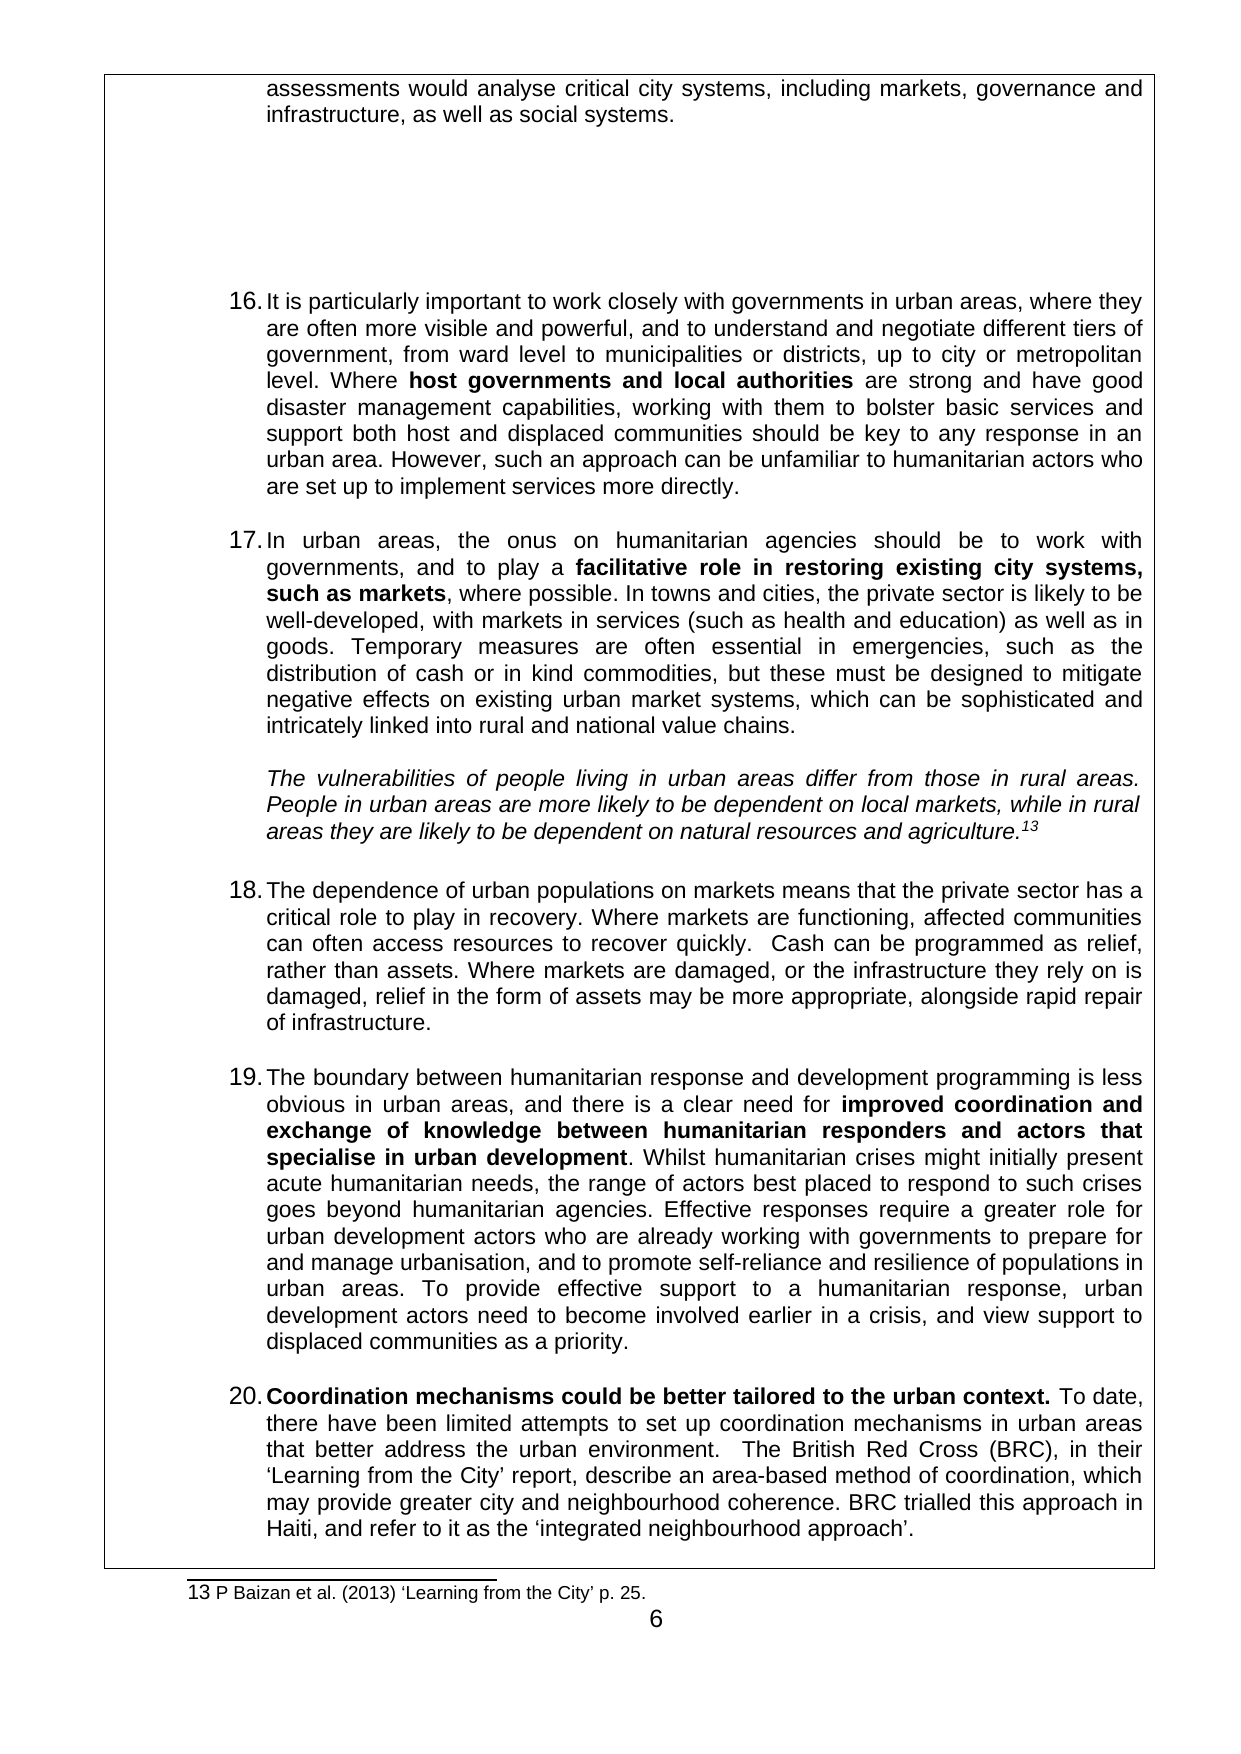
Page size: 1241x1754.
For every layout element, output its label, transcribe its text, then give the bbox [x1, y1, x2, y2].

table_header A. Context and need for a DFID intervention Urbanisation, Natural Disasters and Conflict In recent years, observers of the humanitarian system have frequently asserted that towns and cities will be the location of increasing humanitarian need. Over the past 6 decades, the number of people living in cities has multiplied by 8 times. The world is becoming increasingly urban, and already more than half of its population lives in towns and cities. UNFPA estimates that urban growth will continue, and that by 2030 almost 5 billion people will be living in urban areas, ‘with urban growth concentrated in Africa and Asia’, particularly in smaller towns and cities. Nearly three quarters of the world’s urban population and most of its largest cities are in low- and middle-income countries. Within these growing cities, the areas that are growing fastest are informal settlements: it is common for thirty per cent of the populations in cities in low- and middle-income countries live in informal settlements. Thus in many cities of the developing world, large sections of the urban population are already vulnerable, with limited access to basic services and adequate housing and infrastructure. The Humanitarian Emergency Response Review (HERR) acknowledged this, giving prominence to the issue of urbanisation: ‘The concentration of populations in urban areas will change the nature of many humanitarian disasters. More people will be living on marginal land, in overcrowded and poorly planned housing, lacking access to adequate water and sanitation, healthcare and education.’ This already existing vulnerability can be compounded by shocks such as natural disasters and large influxes of refugees. The increasing vulnerability of cities and their populations is noted by Dodman et al. who record that since the middle of the last century, there has been a ‘much-increased concentration of people and economic activities in low-lying coastal zones or other areas at risk from flooding and extreme weather events’. This has been mirrored by an increase in the number of ‘serious injuries and deaths from disasters in urban areas’ over the same period. Looking ahead, the proportion of disaster related deaths and injuries in urban areas in low- and middle-income countries is also likely to grow, both because an ‘increasing proportion of the world’s population live and work there’ and also because ‘many successful cities are on sites where part of their population is at risk’. The location of many of the world’s largest cities in low-lying coastal zones means that huge numbers of people are at risk of the effects of sea-level rise and increased numbers of extreme weather events. Climate change looks set to increase the severity of urban emergencies. Natural disasters often seriously affect urban areas that have grown quickly and where low-income groups can only afford to build on land that is undesirable and at risk. The rapid and unplanned nature of much urban growth contributes to vulnerability, with large informal settlements and construction of infrastructure and housing without adherence to building codes. A disaster in an urban area can result in a rapid escalation of humanitarian needs, as existing vulnerabilities are compounded. The particular urban characteristics that put people at risk include population density, poor quality residential housing and infrastructure, and violence, including VAWG. The exacerbation of these vulnerabilities presents a new set of challenges to urban populations, governments and the humanitarian system. Urban crises can also be triggered by conflict. Cities and towns can become the locus of conflict and unrest because key political or commercial interests are located there. But urban areas can also be a haven for those affected by natural disasters or conflict in other areas, who flee to them in order to access services, or to hide. Living outside of camps, they are harder to identify and may be placing a serious strain on vulnerable host populations. The current crisis in the Middle East caused by large numbers of refugees fleeing into countries neighbouring Syria has drawn attention to the fact that refugees and internally displaced people (IDPs) often choose to relocate to towns and cities, rather than move to traditional camp settings. As the IFRC noted in its World Disasters Report of 2012: Today approximately half of the world’s estimated 10.5 million refugees and at least 13 million internally displaced persons (IDPs) are thought to live in urban areas (UNHCR, 2009; IDMC, 2012). More and more displaced people are attracted to urban areas: in 2011 IDPs were living in urban areas in 47 out of 50 countries (IDMC, 2012). Several high-profile situations of urban displacement have occurred in the last decade including in Iraq, to various cities and towns in Sudan, from Somalia to Nairobi, Kenya and Sana’a, Yemen, and within and between cities in Haiti after the 2010 earthquake. Since this report was written, the number of refugees not living in camps is likely to have risen, since it is estimated that 75% of the more than 2.5m Syrians who have fled live outside camp settings, predominantly in urban areas. A sudden influx of large numbers of displaced people may overwhelm existing services, resources and markets, negatively impacting host communities. Failure to respond in an appropriate way may leave the most vulnerable communities unaided, and create or exacerbate tensions between host communities and new arrivals. The increasing interest in humanitarian crises in urban areas is reflected in a growing body of literature and studies examining urban crises and in recent policy developments. For example, the United Nations High Commissioner for Refugees (UNHCR) released its ‘Policy on Refugee Protection and Solutions in Urban Areas’ in 2009 and in 2010, the Inter-Agency Standing Committee (IASC) released its ‘Strategy on Meeting Humanitarian Challenges in Urban Areas’. Donor governments are also increasingly interested in urbanisation. USAID released a policy on ‘Sustainable Service delivery in an increasingly urbanised world’ in October 2013. ECHO is encouraging clusters to consider urban areas as a key cross cutting issue. Whilst such evidence suggests that urban areas will be the location of increasing humanitarian action, limited knowledge, learning and policy initiatives have been drawn from previous responses, and improvements to humanitarian policy and practice in these settings have been slow to emerge. Governments (both donors and affected countries), the UN (both humanitarian and development agencies) and Non-Government-Organisations (NGOs) have yet to become operationally effective when responding to crises in urban areas. While agencies are beginning to develop new ways of working to suit the urban environment, responses and programming in urban areas can be ad hoc and insufficient to meet the needs of both displaced populations and host communities or to promote longer term self-reliance of populations. As noted in a review by the British Red Cross, ‘While much work has been done on urban risk and vulnerability, the humanitarian sector has been slower to understand what this means operationally for agencies.’ Limitations of traditional humanitarian response A number of recent, high-profile urban crises have highlighted the difficulties faced by humanitarian actors who are used to working in rural and camp-based environments. The Kenyan election violence of 2008, the Haitian earthquake of 2010, Typhoon Haiyan in the Philippines in 2013 and the ongoing Syrian conflict, have demonstrated that traditional approaches do not effectively address specific urban challenges. ‘Urban areas present unique challenges in terms of complexity and scale, and many existing ways of working were originally developed to address rural crises, and may not work as well in cities.’ Approaches developed for rural or camp contexts are generally designed so that humanitarian actors implement direct delivery of commodities and services. If translated to an urban setting, these may fail to give adequate consideration to the fact that prior to the disaster, a functioning urban government and private sector are likely to have been in place, providing a certain level of municipal services and diverse markets providing livelihood opportunities. Duplication of delivery can therefore occur and have a negative effect on existing market systems. A simple but critical difference between urban and rural populations is density. High population densities in urban areas have a significant impact on humanitarian programming. The size of the affected population is likely to be higher requiring more funding and more capacity to provide support. Provision of goods and services such as water and sanitation must be undertaken on a much larger scale requiring more staff, more equipment and more frequent replenishment or cleansing. Formal and informal land and property governance systems must also be recognised by humanitarian actors in order to avoid causing conflict where space is at a premium and there is a great need for shelter. Cash transfer programming can be appropriate in urban areas where cash based markets are common, but humanitarian actors have yet to develop the capability to implement this approach at the scale of urban populations. Urban areas are often seen as a place to escape from conflict, and they can be affected by rapid population influxes from other areas of the country, or neighbouring states. The arrival of large numbers of people will obviously have an impact on host communities and neighbourhoods, and can put a critical strain on service provision, even in areas where services were previous meeting needs. Where families affected by disaster or conflict settle in already deprived areas, the additional stress on inadequate basic services can also exacerbate social problems. Supporting both communities at policy and programmatic level is crucial to improving responses. As well as potentially causing resentment and divisions between hosts and the displaced, the creation of parallel systems for refugees may be more costly than attempting to integrate them into existing service provision. An effective response to an urban crisis requires a comprehensive understanding of the city as a system to guide appropriate responses and support human and other capacities available at the local level. While humanitarian agencies tend to focus on sector-based assessments, there is a need for comprehensive city-wide analysis so as to build multi-sector responses. These should include analysis of the capabilities of host government, local authorities and other stakeholders. Comprehensive assessments would analyse critical city systems, including markets, governance and infrastructure, as well as social systems. It is particularly important to work closely with governments in urban areas, where they are often more visible and powerful, and to understand and negotiate different tiers of government, from ward level to municipalities or districts, up to city or metropolitan level. Where host governments and local authorities are strong and have good disaster management capabilities, working with them to bolster basic services and support both host and displaced communities should be key to any response in an urban area. However, such an approach can be unfamiliar to humanitarian actors who are set up to implement services more directly. In urban areas, the onus on humanitarian agencies should be to work with governments, and to play a facilitative role in restoring existing city systems, such as markets, where possible. In towns and cities, the private sector is likely to be well-developed, with markets in services (such as health and education) as well as in goods. Temporary measures are often essential in emergencies, such as the distribution of cash or in kind commodities, but these must be designed to mitigate negative effects on existing urban market systems, which can be sophisticated and intricately linked into rural and national value chains. The vulnerabilities of people living in urban areas differ from those in rural areas. People in urban areas are more likely to be dependent on local markets, while in rural areas they are likely to be dependent on natural resources and agriculture. The dependence of urban populations on markets means that the private sector has a critical role to play in recovery. Where markets are functioning, affected communities can often access resources to recover quickly. Cash can be programmed as relief, rather than assets. Where markets are damaged, or the infrastructure they rely on is damaged, relief in the form of assets may be more appropriate, alongside rapid repair of infrastructure. The boundary between humanitarian response and development programming is less obvious in urban areas, and there is a clear need for improved coordination and exchange of knowledge between humanitarian responders and actors that specialise in urban development. Whilst humanitarian crises might initially present acute humanitarian needs, the range of actors best placed to respond to such crises goes beyond humanitarian agencies. Effective responses require a greater role for urban development actors who are already working with governments to prepare for and manage urbanisation, and to promote self-reliance and resilience of populations in urban areas. To provide effective support to a humanitarian response, urban development actors need to become involved earlier in a crisis, and view support to displaced communities as a priority. Coordination mechanisms could be better tailored to the urban context. To date, there have been limited attempts to set up coordination mechanisms in urban areas that better address the urban environment. The British Red Cross (BRC), in their ‘Learning from the City’ report, describe an area-based method of coordination, which may provide greater city and neighbourhood coherence. BRC trialled this approach in Haiti, and refer to it as the ‘integrated neighbourhood approach’. Such an approach is appealing given the absence of many public and private actors from the cluster system convened by OCHA, with the exception of the logistics and emergency telecommunications clusters in terms of private sector companies. […] A geographic approach linked to urban systems is not without problems, for example knowing where a humanitarian mandate ends and that of development and government agencies begins, and what to do if state and development partners fail to meet the basic needs of vulnerable people. However, if well managed, such an approach provides a significant opportunity for a more joined up response from government agencies (including civil defence, emergency services, line ministries and service providers), the private sector and civil society. There are some emerging new forms of coordination arising from the response to the Syria crisis – bringing in government and development actors, but these are nascent, and any good practice to date has not been widely disseminated. Why should DFID be involved? The UK has made a commitment to respond to humanitarian emergencies according to need. Humanitarian emergencies are likely to arise more often, and become more acute, in urban areas as a result of rapid urbanisation, climate change and ongoing conflicts. The humanitarian system does not yet have the tools, guidance, evidence and protocols that would underpin an improvement in interventions in urban areas, from the operational to policy levels. Whilst a number of organisations have identified the need for greater focus on responding to humanitarian need in urban areas, and for concerted policy advocacy at the highest levels to improve coordination, there is no obvious candidate for lead agency on the issue. There are few examples of strong leadership on responding to urban crises from within the UN. The mandated agency for human settlements is UN-Habitat. It leads an IASC task force called Managing Humanitarian Challenges in Urban Areas (MHCUA), but this group has yet to galvanise humanitarian agencies into significant action. Meanwhile, the lead agency for refugees, UNHCR, only acknowledged in 2009 that urban areas are suitable destinations for refugees, and has yet to develop significant expertise on how to deal with sudden, large influxes of displaced people in to towns and cities as a result of humanitarian crises. Commitment and leadership is required across the humanitarian sector to improve responses to humanitarian crises in urban areas. The Syria crisis has brought a range of issues to the fore and donors, host governments, UN agencies and NGOs are now increasingly focused on the issue. This receptiveness is an opportunity to affect real change which in turn can inform the humanitarian sector as a whole, particularly in the lead up to the World Humanitarian Summit to be held in the first half of 2016. DFID, by partnering with specialist organisations that have approached the Department for support, has the opportunity to act as a catalyst for change and an advocate for improved emergency preparedness, coordination and response to urban crises. Why act now? The period 2014-16 provides DFID and key humanitarian partners with a number of opportunities to push forward the debate on urban crises and the role for government, humanitarian and development actors in response to those crises. A community of practice is beginning to form, and a range of actors, encouraged by DFID, have been involved in special sessions and side events in 2014, including at the World Urban Forum in Medellin, in April, and the Humanitarian Affairs Segment at ECOSOC in New York, in June. Further opportunities for engagement have been identified over the coming years, to build on the enthusiasm and interest in the topic. In November 2015, the 32nd International Conference of the Red Cross Red Crescent Movement will be held, at which there will be opportunities for States and National Societies to adopt tools and methods for improved humanitarian shelter response in urban areas. Also in 2015, UNISDR will be holding its Third Conference on Disaster Risk Reduction, where urbanisation and the reduction of disaster risk in urban settings will be an important theme. 2016 will be a key year, with the first World Humanitarian Summit in March, shortly followed by Habitat III (a UN General Assembly mandated conference on human settlements held every 20 years). The urban aspects of humanitarian response are on the agenda for the World Humanitarian Summit and are specifically mentioned in relation to one of four thematic areas: ‘Serving the needs of people in conflict’. Work under this theme will include identifying more effective strategies and methods of providing assistance to people affected by conflict and other forms of violence across lines of combat or hostility. It will also focus on finding more durable solutions to displacement, including displacement to and within urban areas, which exacerbates developmental challenges such as urban planning, lack of essential services and unemployment, as well as the unique and emerging challenges posed by conflict and other forms of violence in urban settings. It will explore strategies and mechanisms to coordinate work across the system on these issues post-2016. Summit participants will be able to announce new policy commitments, innovations or partnerships that they plan to implement after the Summit. A further cross-cutting theme of the Summit will be broadening partnerships for humanitarian assistance, which complements the aim of this initiative to increase the engagement of development and government actors in urban humanitarian response. An urban task team is also to be established under the theme of ‘Managing risk and uncertainty’. Initiating work on this agenda in 2014 will put DFID in a strong position to engage in consultations prior to the WHS, and to shape the agenda. There are four consultations in 2015. In sum, DFID has the opportunity to play an important role on the world stage over the next two years by championing improved coordination amongst government, development and humanitarian actors in urban areas, promoting innovative solutions to address the needs of the most vulnerable people affected by urban crises, and building a knowledge base of good practice to inform on-going and future humanitarian response in towns and cities. Proposed approach to address issues identified CHASE’s Humanitarian Response Group (HRG) has recently initiated a programme of work on urban crises. This new programme responds to the identification of urban areas in the Humanitarian Emergency Response Review (HERR) as emerging locations for crises, coupled with a widespread lack of confidence and capability within the humanitarian system to operate in urban environments. The programme will focus on the aspects of working in the urban environment and with urban communities that are most distinct from rural areas. These include close working with governments (particularly municipal and metropolitan authorities), engaging with the social complexity of urban populations, addressing the built environment and supporting and restoring markets. The specific challenges of protection in urban environments will be a cross-cutting theme. While urban areas can be host to various drivers of poverty, HRG’s work with partners will focus specifically on humanitarian crises. This will include consideration of preparedness measures and resilience as part of response. The main purpose of the programme is to increase DFID’s, its partners’, and the humanitarian community’s capability to better respond to urban crises. Outputs will include a literature review and stakeholder consultation, strategic approach papers, policy and advocacy statements, high-level policy engagement, humanitarian technical notes, a research programme, operational guidance and tools, and other specific inputs to strengthen the humanitarian system. This programme of work is divided into two components: Component 1: Evidence-based high-level policy engagement on system change for improved response to urban crises Component 2: Building operational capability to respond to humanitarian crises in urban areas, through the development of tools, and the documentation and promotion of learning from best practice. [105, 75, 1154, 1568]
